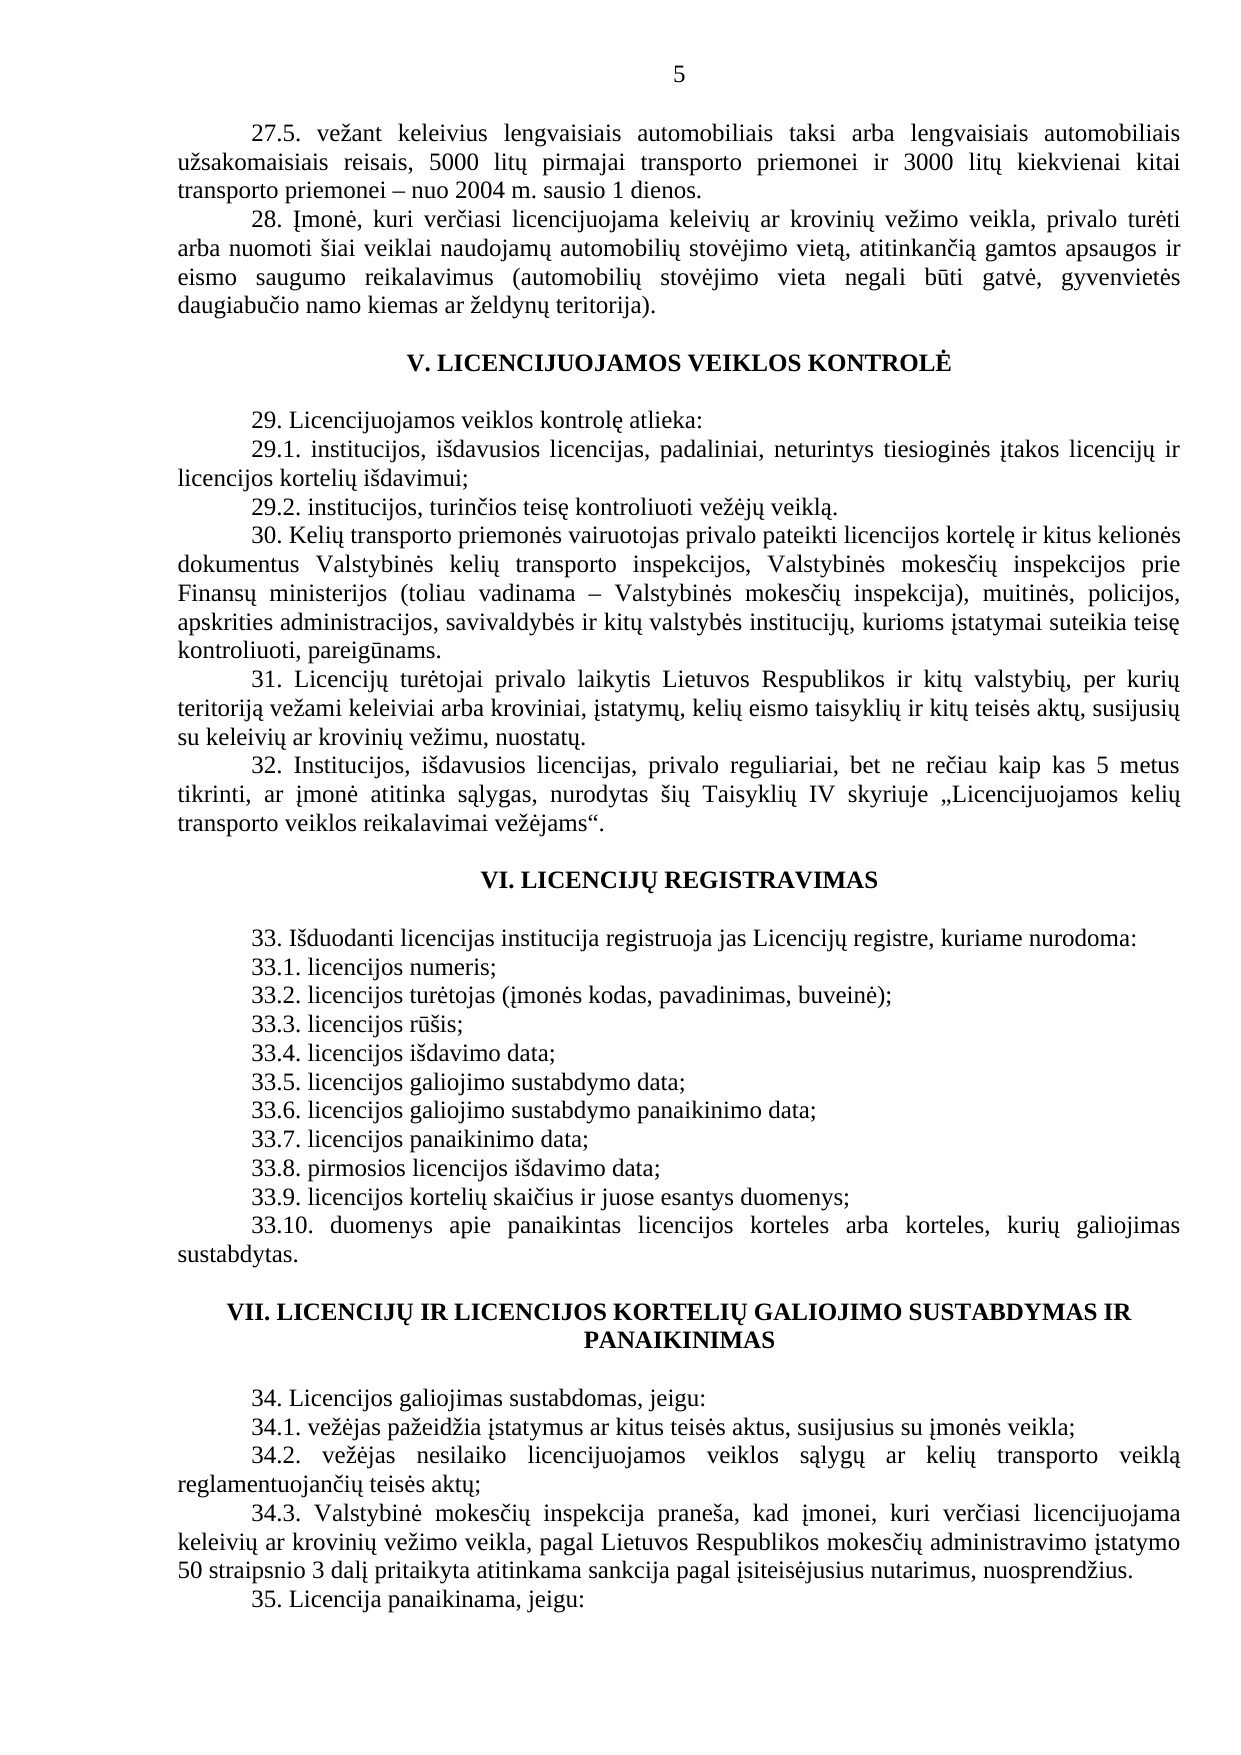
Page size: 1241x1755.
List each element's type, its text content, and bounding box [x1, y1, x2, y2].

text 35. Licencija panaikinama, jeigu: [177, 1584, 1181, 1613]
text 27.5. vežant keleivius lengvaisiais automobiliais taksi arba lengvaisiais automobiliais užsakomaisiais reisais, 5000 litų pirmajai transporto priemonei ir 3000 litų kiekvienai kitai transporto priemonei – nuo 2004 m. sausio 1 dienos. [177, 118, 1181, 204]
text 33.4. licencijos išdavimo data; [177, 1038, 1181, 1067]
text 31. Licencijų turėtojai privalo laikytis Lietuvos Respublikos ir kitų valstybių, per kurių teritoriją vežami keleiviai arba kroviniai, įstatymų, kelių eismo taisyklių ir kitų teisės aktų, susijusių su keleivių ar krovinių vežimu, nuostatų. [177, 664, 1181, 751]
text 33. Išduodanti licencijas institucija registruoja jas Licencijų registre, kuriame nurodoma: [177, 923, 1181, 952]
text 33.3. licencijos rūšis; [177, 1009, 1181, 1038]
text 34.2. vežėjas nesilaiko licencijuojamos veiklos sąlygų ar kelių transporto veiklą reglamentuojančių teisės aktų; [177, 1441, 1181, 1498]
text 33.7. licencijos panaikinimo data; [177, 1124, 1181, 1153]
text 34. Licencijos galiojimas sustabdomas, jeigu: [177, 1383, 1181, 1412]
text 30. Kelių transporto priemonės vairuotojas privalo pateikti licencijos kortelę ir kitus kelionės dokumentus Valstybinės kelių transporto inspekcijos, Valstybinės mokesčių inspekcijos prie Finansų ministerijos (toliau vadinama – Valstybinės mokesčių inspekcija), muitinės, policijos, apskrities administracijos, savivaldybės ir kitų valstybės institucijų, kurioms įstatymai suteikia teisę kontroliuoti, pareigūnams. [177, 521, 1181, 664]
text 33.1. licencijos numeris; [177, 952, 1181, 981]
text 32. Institucijos, išdavusios licencijas, privalo reguliariai, bet ne rečiau kaip kas 5 metus tikrinti, ar įmonė atitinka sąlygas, nurodytas šių Taisyklių IV skyriuje „Licencijuojamos kelių transporto veiklos reikalavimai vežėjams“. [177, 751, 1181, 837]
text 33.2. licencijos turėtojas (įmonės kodas, pavadinimas, buveinė); [177, 981, 1181, 1009]
text V. LICENCIJUOJAMOS VEIKLOS KONTROLĖ [177, 348, 1181, 377]
text 33.9. licencijos kortelių skaičius ir juose esantys duomenys; [177, 1182, 1181, 1211]
text 34.3. Valstybinė mokesčių inspekcija praneša, kad įmonei, kuri verčiasi licencijuojama keleivių ar krovinių vežimo veikla, pagal Lietuvos Respublikos mokesčių administravimo įstatymo 50 straipsnio 3 dalį pritaikyta atitinkama sankcija pagal įsiteisėjusius nutarimus, nuosprendžius. [177, 1498, 1181, 1584]
text 33.6. licencijos galiojimo sustabdymo panaikinimo data; [177, 1096, 1181, 1124]
text 33.8. pirmosios licencijos išdavimo data; [177, 1153, 1181, 1182]
text 33.5. licencijos galiojimo sustabdymo data; [177, 1067, 1181, 1096]
text VII. LICENCIJŲ IR LICENCIJOS KORTELIŲ GALIOJIMO SUSTABDYMAS IR PANAIKINIMAS [177, 1297, 1181, 1354]
text 33.10. duomenys apie panaikintas licencijos korteles arba korteles, kurių galiojimas sustabdytas. [177, 1211, 1181, 1268]
text 29.2. institucijos, turinčios teisę kontroliuoti vežėjų veiklą. [177, 492, 1181, 521]
text 29.1. institucijos, išdavusios licencijas, padaliniai, neturintys tiesioginės įtakos licencijų ir licencijos kortelių išdavimui; [177, 434, 1181, 492]
text VI. LICENCIJŲ REGISTRAVIMAS [177, 866, 1181, 894]
text 28. Įmonė, kuri verčiasi licencijuojama keleivių ar krovinių vežimo veikla, privalo turėti arba nuomoti šiai veiklai naudojamų automobilių stovėjimo vietą, atitinkančią gamtos apsaugos ir eismo saugumo reikalavimus (automobilių stovėjimo vieta negali būti gatvė, gyvenvietės daugiabučio namo kiemas ar želdynų teritorija). [177, 204, 1181, 319]
text 29. Licencijuojamos veiklos kontrolę atlieka: [177, 406, 1181, 434]
text 34.1. vežėjas pažeidžia įstatymus ar kitus teisės aktus, susijusius su įmonės veikla; [177, 1412, 1181, 1441]
